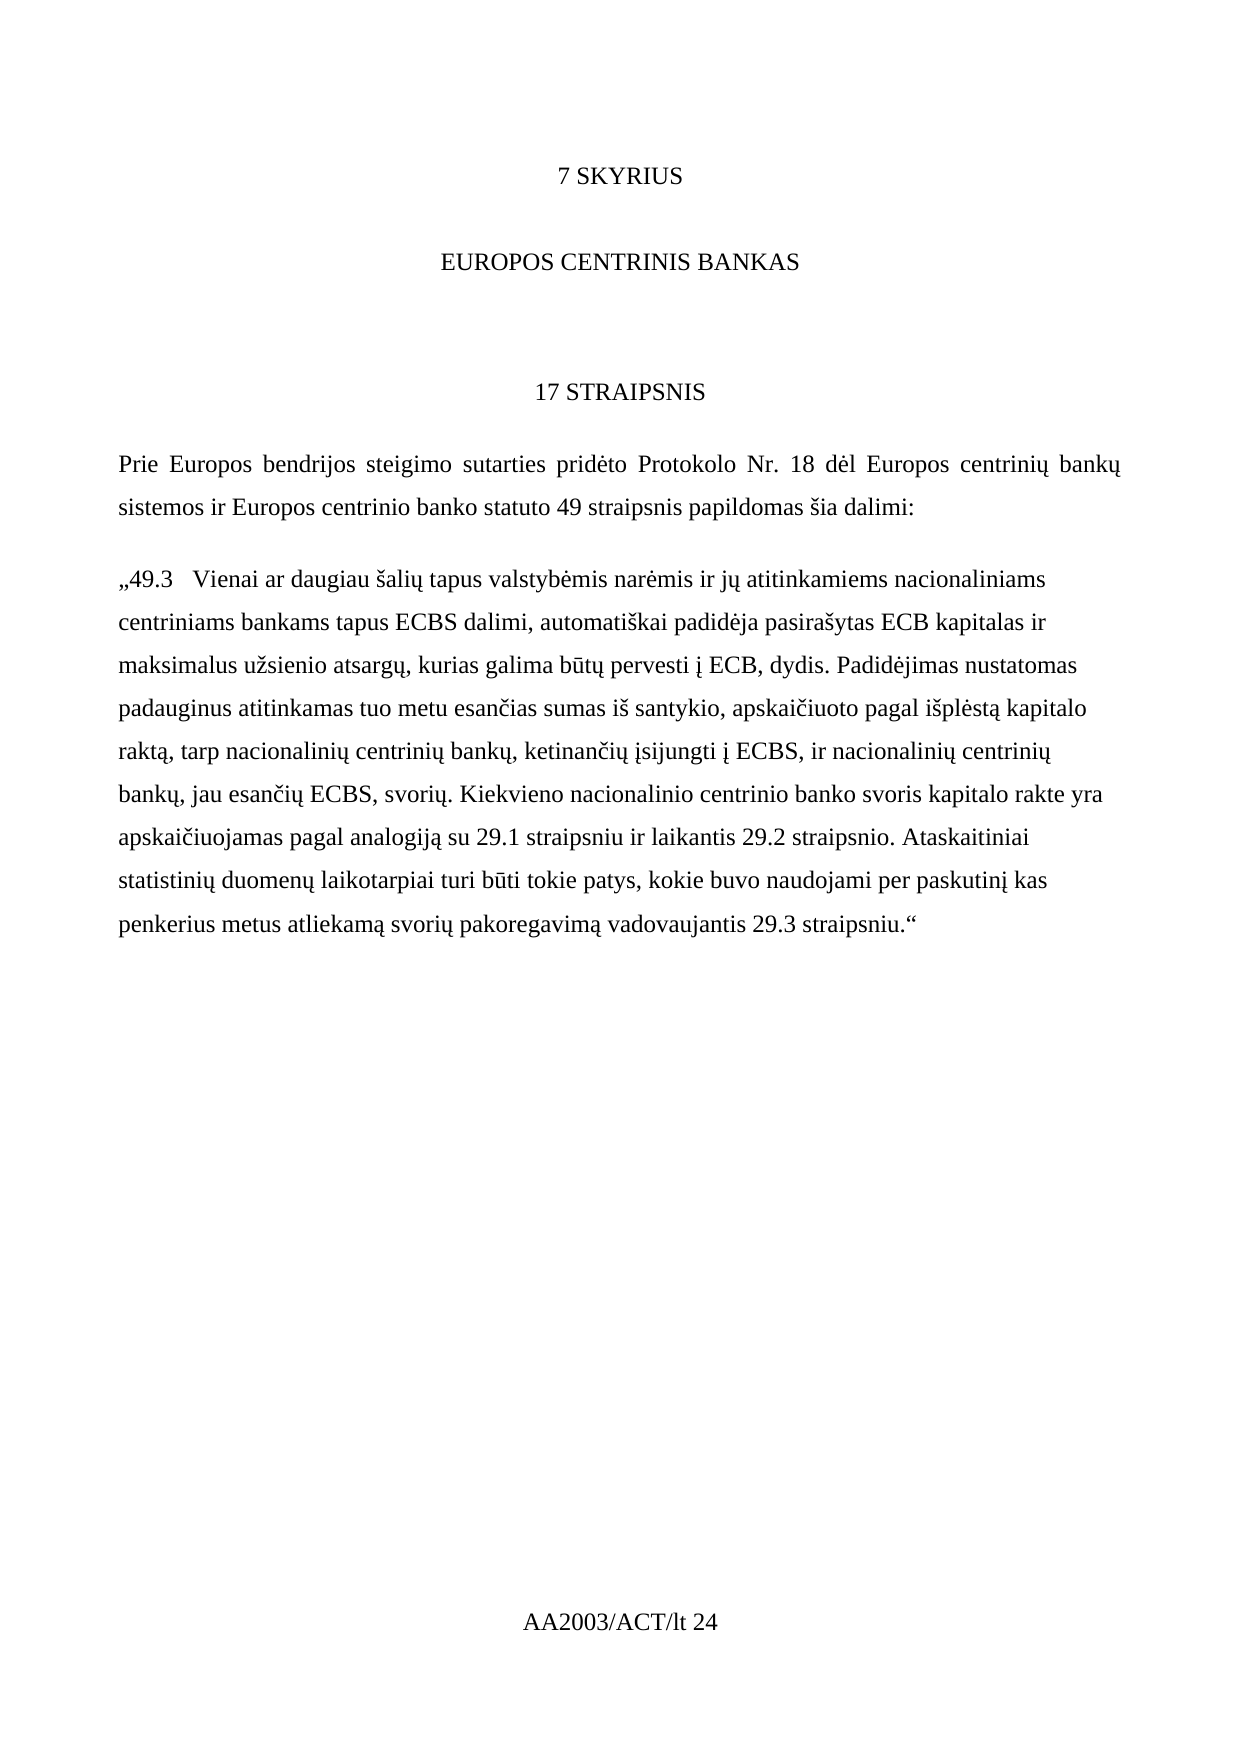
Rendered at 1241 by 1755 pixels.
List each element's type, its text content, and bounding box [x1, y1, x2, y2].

text 7 SKYRIUS [118, 161, 1122, 190]
text EUROPOS CENTRINIS BANKAS [118, 247, 1122, 276]
text Prie Europos bendrijos steigimo sutarties pridėto Protokolo Nr. 18 dėl Europos centrinių bankų sistemos ir Europos centrinio banko statuto 49 straipsnis papildomas šia dalimi: [118, 449, 1122, 521]
text 17 STRAIPSNIS [118, 377, 1122, 406]
text „49.3 Vienai ar daugiau šalių tapus valstybėmis narėmis ir jų atitinkamiems nacionaliniams centriniams bankams tapus ECBS dalimi, automatiškai padidėja pasirašytas ECB kapitalas ir maksimalus užsienio atsargų, kurias galima būtų pervesti į ECB, dydis. Padidėjimas nustatomas padauginus atitinkamas tuo metu esančias sumas iš santykio, apskaičiuoto pagal išplėstą kapitalo raktą, tarp nacionalinių centrinių bankų, ketinančių įsijungti į ECBS, ir nacionalinių centrinių bankų, jau esančių ECBS, svorių. Kiekvieno nacionalinio centrinio banko svoris kapitalo rakte yra apskaičiuojamas pagal analogiją su 29.1 straipsniu ir laikantis 29.2 straipsnio. Ataskaitiniai statistinių duomenų laikotarpiai turi būti tokie patys, kokie buvo naudojami per paskutinį kas penkerius metus atliekamą svorių pakoregavimą vadovaujantis 29.3 straipsniu.“ [118, 564, 1122, 937]
